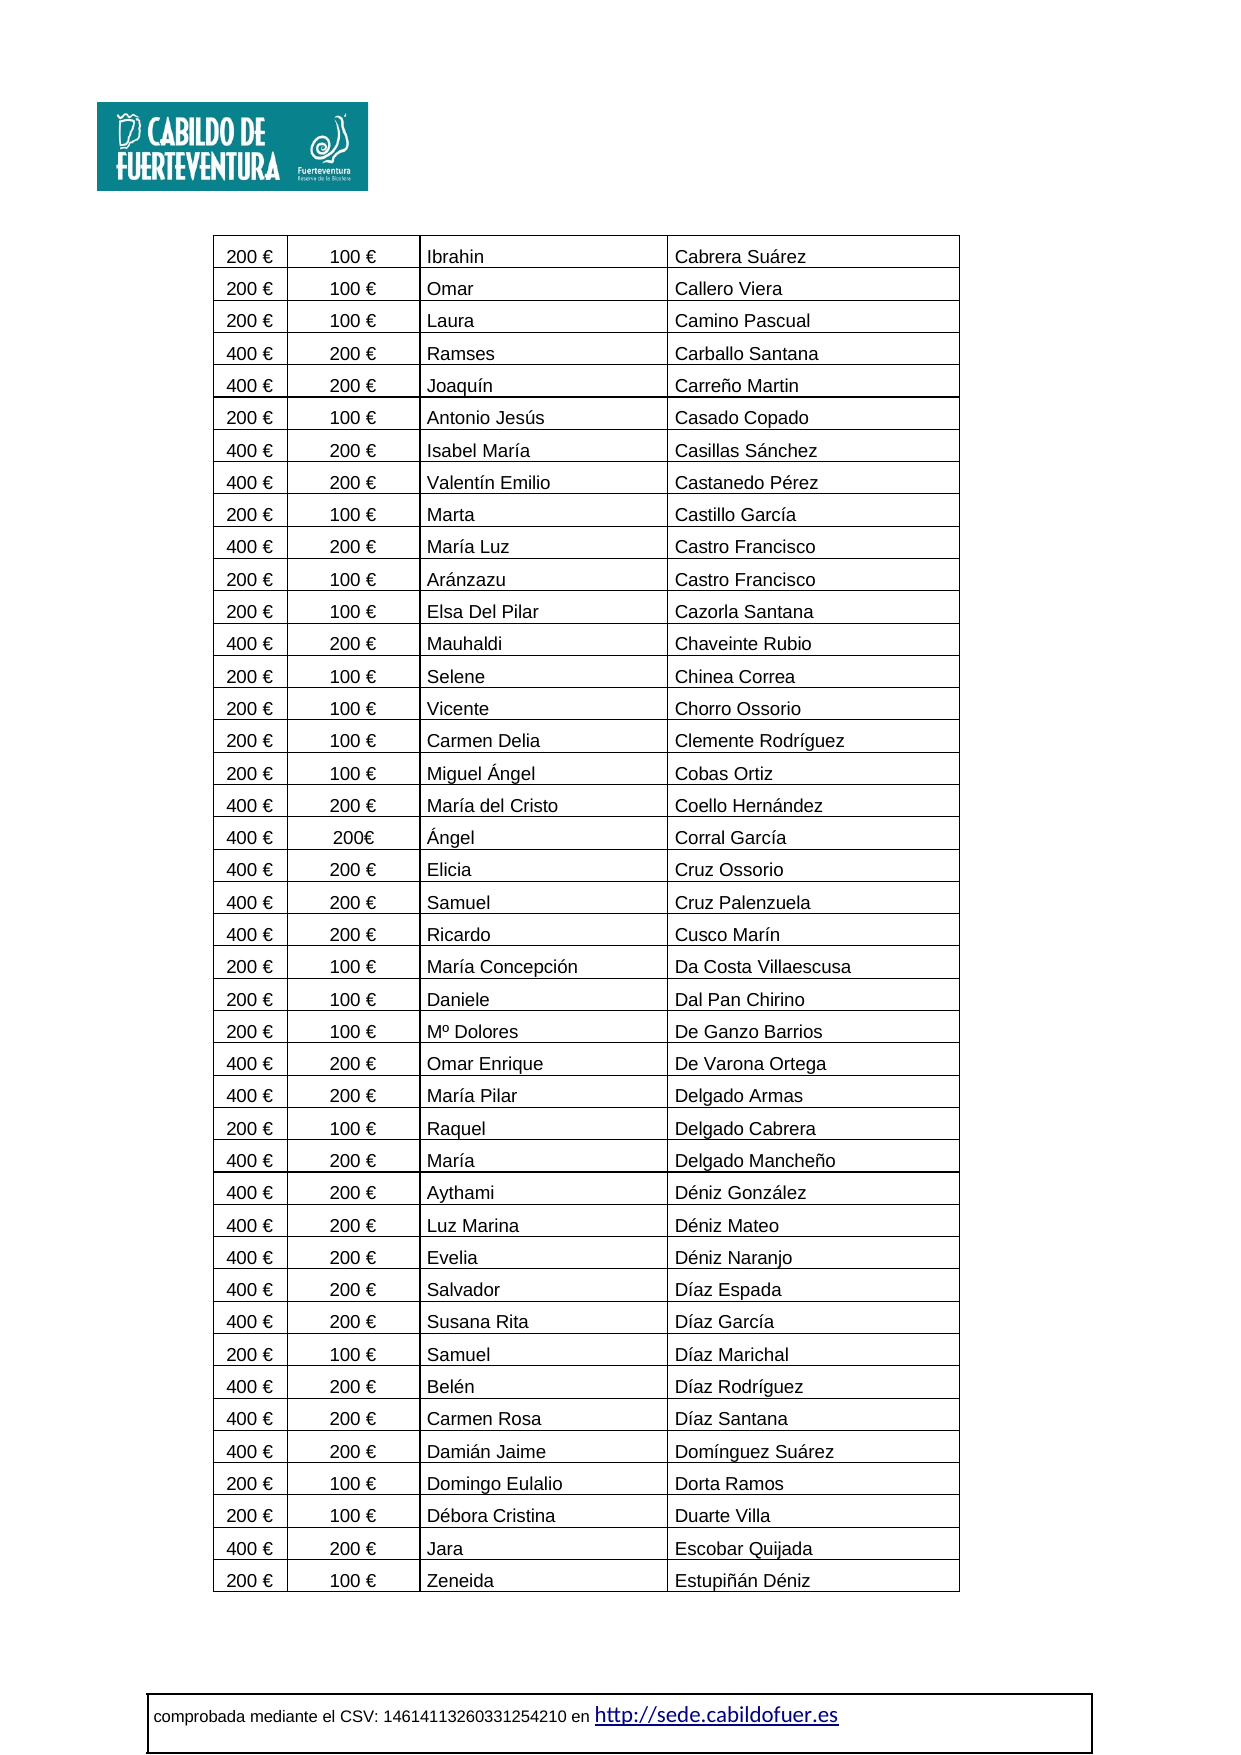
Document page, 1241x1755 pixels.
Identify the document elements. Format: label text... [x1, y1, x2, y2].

table_cell Delgado Mancheño [668, 1140, 959, 1171]
table_cell 100 € [288, 398, 419, 429]
table_cell Joaquín [421, 365, 667, 396]
table_cell 400 € [214, 527, 287, 558]
table_header Ibrahin [421, 236, 667, 267]
table_cell 200 € [288, 624, 419, 655]
table_cell Díaz Espada [668, 1269, 959, 1301]
table_cell María [421, 1140, 667, 1171]
table_cell Carmen Delia [421, 720, 667, 752]
table_cell Delgado Cabrera [668, 1108, 959, 1139]
table_cell Isabel María [421, 430, 667, 461]
table_cell 200€ [288, 817, 419, 848]
table_cell 400 € [214, 1237, 287, 1268]
table_cell Chorro Ossorio [668, 688, 959, 719]
table_cell Mauhaldi [421, 624, 667, 655]
table_cell Salvador [421, 1269, 667, 1301]
table_cell Miguel Ángel [421, 753, 667, 784]
table_cell Mº Dolores [421, 1011, 667, 1042]
table_cell 200 € [288, 430, 419, 461]
table_cell Corral García [668, 817, 959, 848]
table_cell Vicente [421, 688, 667, 719]
table_cell Aythami [421, 1173, 667, 1204]
table_cell 100 € [288, 494, 419, 526]
table_cell 400 € [214, 1269, 287, 1301]
table_cell 200 € [214, 1108, 287, 1139]
table_cell Susana Rita [421, 1302, 667, 1333]
table_cell 400 € [214, 1431, 287, 1462]
table_cell Cusco Marín [668, 914, 959, 945]
table_cell 400 € [214, 1399, 287, 1430]
table_cell 100 € [288, 753, 419, 784]
table_cell Cazorla Santana [668, 591, 959, 622]
table_cell 200 € [214, 1560, 287, 1591]
table_cell 200 € [288, 1076, 419, 1107]
table_cell 200 € [288, 1140, 419, 1171]
table_cell Antonio Jesús [421, 398, 667, 429]
table_cell 100 € [288, 656, 419, 687]
table_cell 200 € [214, 753, 287, 784]
table_cell Casado Copado [668, 398, 959, 429]
table_cell 400 € [214, 1366, 287, 1397]
table_cell Ángel [421, 817, 667, 848]
table_cell Dorta Ramos [668, 1463, 959, 1494]
table_cell 200 € [288, 527, 419, 558]
table_cell 200 € [214, 979, 287, 1010]
table_cell 400 € [214, 430, 287, 461]
table_cell 200 € [214, 1334, 287, 1365]
table_cell 200 € [288, 1431, 419, 1462]
table_cell Cobas Ortiz [668, 753, 959, 784]
table_cell 200 € [288, 1366, 419, 1397]
table_cell Cruz Ossorio [668, 850, 959, 881]
table_cell 200 € [288, 1205, 419, 1236]
table_cell Castro Francisco [668, 559, 959, 590]
table_cell 400 € [214, 882, 287, 913]
table_cell Castanedo Pérez [668, 462, 959, 493]
table_cell Aránzazu [421, 559, 667, 590]
table_cell 100 € [288, 591, 419, 622]
table_cell 100 € [288, 1108, 419, 1139]
table_cell Carreño Martin [668, 365, 959, 396]
table_cell Damián Jaime [421, 1431, 667, 1462]
table_cell Déniz Naranjo [668, 1237, 959, 1268]
table_cell 200 € [288, 1237, 419, 1268]
table_header Cabrera Suárez [668, 236, 959, 267]
table_cell Cruz Palenzuela [668, 882, 959, 913]
table_cell 200 € [214, 656, 287, 687]
table_cell 200 € [288, 914, 419, 945]
table_cell 400 € [214, 785, 287, 816]
table_cell Marta [421, 494, 667, 526]
table_cell 100 € [288, 1495, 419, 1527]
table_cell Belén [421, 1366, 667, 1397]
table_cell Dal Pan Chirino [668, 979, 959, 1010]
table_cell Chaveinte Rubio [668, 624, 959, 655]
table_cell Domingo Eulalio [421, 1463, 667, 1494]
table_cell Castillo García [668, 494, 959, 526]
table_cell Elsa Del Pilar [421, 591, 667, 622]
table_cell Clemente Rodríguez [668, 720, 959, 752]
table_cell 200 € [214, 301, 287, 332]
table_cell 200 € [214, 398, 287, 429]
table_cell 200 € [214, 559, 287, 590]
table_cell Laura [421, 301, 667, 332]
table_cell 100 € [288, 946, 419, 978]
table_cell 200 € [288, 882, 419, 913]
table_cell Díaz García [668, 1302, 959, 1333]
table_cell 400 € [214, 817, 287, 848]
table_cell 400 € [214, 1076, 287, 1107]
table_cell Carballo Santana [668, 333, 959, 364]
table_cell 400 € [214, 1528, 287, 1559]
table_cell 100 € [288, 268, 419, 299]
table_cell 100 € [288, 979, 419, 1010]
table_cell 400 € [214, 1140, 287, 1171]
table_cell Déniz González [668, 1173, 959, 1204]
table_cell 200 € [214, 1011, 287, 1042]
table_cell 100 € [288, 301, 419, 332]
table_cell 400 € [214, 462, 287, 493]
table_cell Samuel [421, 1334, 667, 1365]
table_cell Ramses [421, 333, 667, 364]
table_cell Selene [421, 656, 667, 687]
table_cell 400 € [214, 365, 287, 396]
table_cell Estupiñán Déniz [668, 1560, 959, 1591]
table_cell 100 € [288, 1560, 419, 1591]
table_cell De Varona Ortega [668, 1043, 959, 1074]
table_cell 200 € [288, 333, 419, 364]
table_cell Díaz Santana [668, 1399, 959, 1430]
table_cell Daniele [421, 979, 667, 1010]
table_cell Castro Francisco [668, 527, 959, 558]
table_cell 200 € [288, 850, 419, 881]
table_cell 200 € [288, 1399, 419, 1430]
table_cell 200 € [288, 1269, 419, 1301]
table_cell 100 € [288, 688, 419, 719]
table_cell María Luz [421, 527, 667, 558]
table_cell María Concepción [421, 946, 667, 978]
table_cell De Ganzo Barrios [668, 1011, 959, 1042]
table_cell 400 € [214, 850, 287, 881]
table_cell Delgado Armas [668, 1076, 959, 1107]
table_cell Coello Hernández [668, 785, 959, 816]
table_cell Casillas Sánchez [668, 430, 959, 461]
table_cell 100 € [288, 1463, 419, 1494]
table_cell 200 € [214, 268, 287, 299]
table_cell Camino Pascual [668, 301, 959, 332]
table_cell 100 € [288, 1011, 419, 1042]
table_header 100 € [288, 236, 419, 267]
table_cell Domínguez Suárez [668, 1431, 959, 1462]
table_cell 200 € [214, 720, 287, 752]
table_cell María Pilar [421, 1076, 667, 1107]
table_cell 200 € [214, 1495, 287, 1527]
table_cell 400 € [214, 1302, 287, 1333]
table_cell 100 € [288, 720, 419, 752]
table_cell 200 € [214, 1463, 287, 1494]
table_cell 100 € [288, 559, 419, 590]
table_cell 200 € [288, 1173, 419, 1204]
table_cell 400 € [214, 914, 287, 945]
table_cell Evelia [421, 1237, 667, 1268]
table_cell 400 € [214, 1205, 287, 1236]
table_cell 200 € [214, 946, 287, 978]
table_cell Díaz Marichal [668, 1334, 959, 1365]
table_cell Déniz Mateo [668, 1205, 959, 1236]
table_cell Carmen Rosa [421, 1399, 667, 1430]
table_cell Samuel [421, 882, 667, 913]
table_cell Díaz Rodríguez [668, 1366, 959, 1397]
table_header 200 € [214, 236, 287, 267]
table_cell 400 € [214, 333, 287, 364]
table_cell Débora Cristina [421, 1495, 667, 1527]
table_cell 400 € [214, 1043, 287, 1074]
table_cell 200 € [214, 591, 287, 622]
table_cell Jara [421, 1528, 667, 1559]
table_cell 200 € [288, 1528, 419, 1559]
table_cell Raquel [421, 1108, 667, 1139]
table_cell Callero Viera [668, 268, 959, 299]
table_cell Chinea Correa [668, 656, 959, 687]
table_cell Luz Marina [421, 1205, 667, 1236]
table_cell 200 € [288, 1043, 419, 1074]
table_cell Omar [421, 268, 667, 299]
table_cell María del Cristo [421, 785, 667, 816]
table_cell Escobar Quijada [668, 1528, 959, 1559]
table_cell Zeneida [421, 1560, 667, 1591]
table_cell 200 € [214, 494, 287, 526]
table_cell Omar Enrique [421, 1043, 667, 1074]
table_cell 200 € [214, 688, 287, 719]
table_cell 200 € [288, 462, 419, 493]
table_cell 400 € [214, 624, 287, 655]
table_cell 200 € [288, 1302, 419, 1333]
table_cell Ricardo [421, 914, 667, 945]
table_cell Elicia [421, 850, 667, 881]
table_cell 200 € [288, 365, 419, 396]
table_cell Valentín Emilio [421, 462, 667, 493]
table_cell 400 € [214, 1173, 287, 1204]
table_cell Duarte Villa [668, 1495, 959, 1527]
table_cell Da Costa Villaescusa [668, 946, 959, 978]
table_cell 100 € [288, 1334, 419, 1365]
table_cell 200 € [288, 785, 419, 816]
